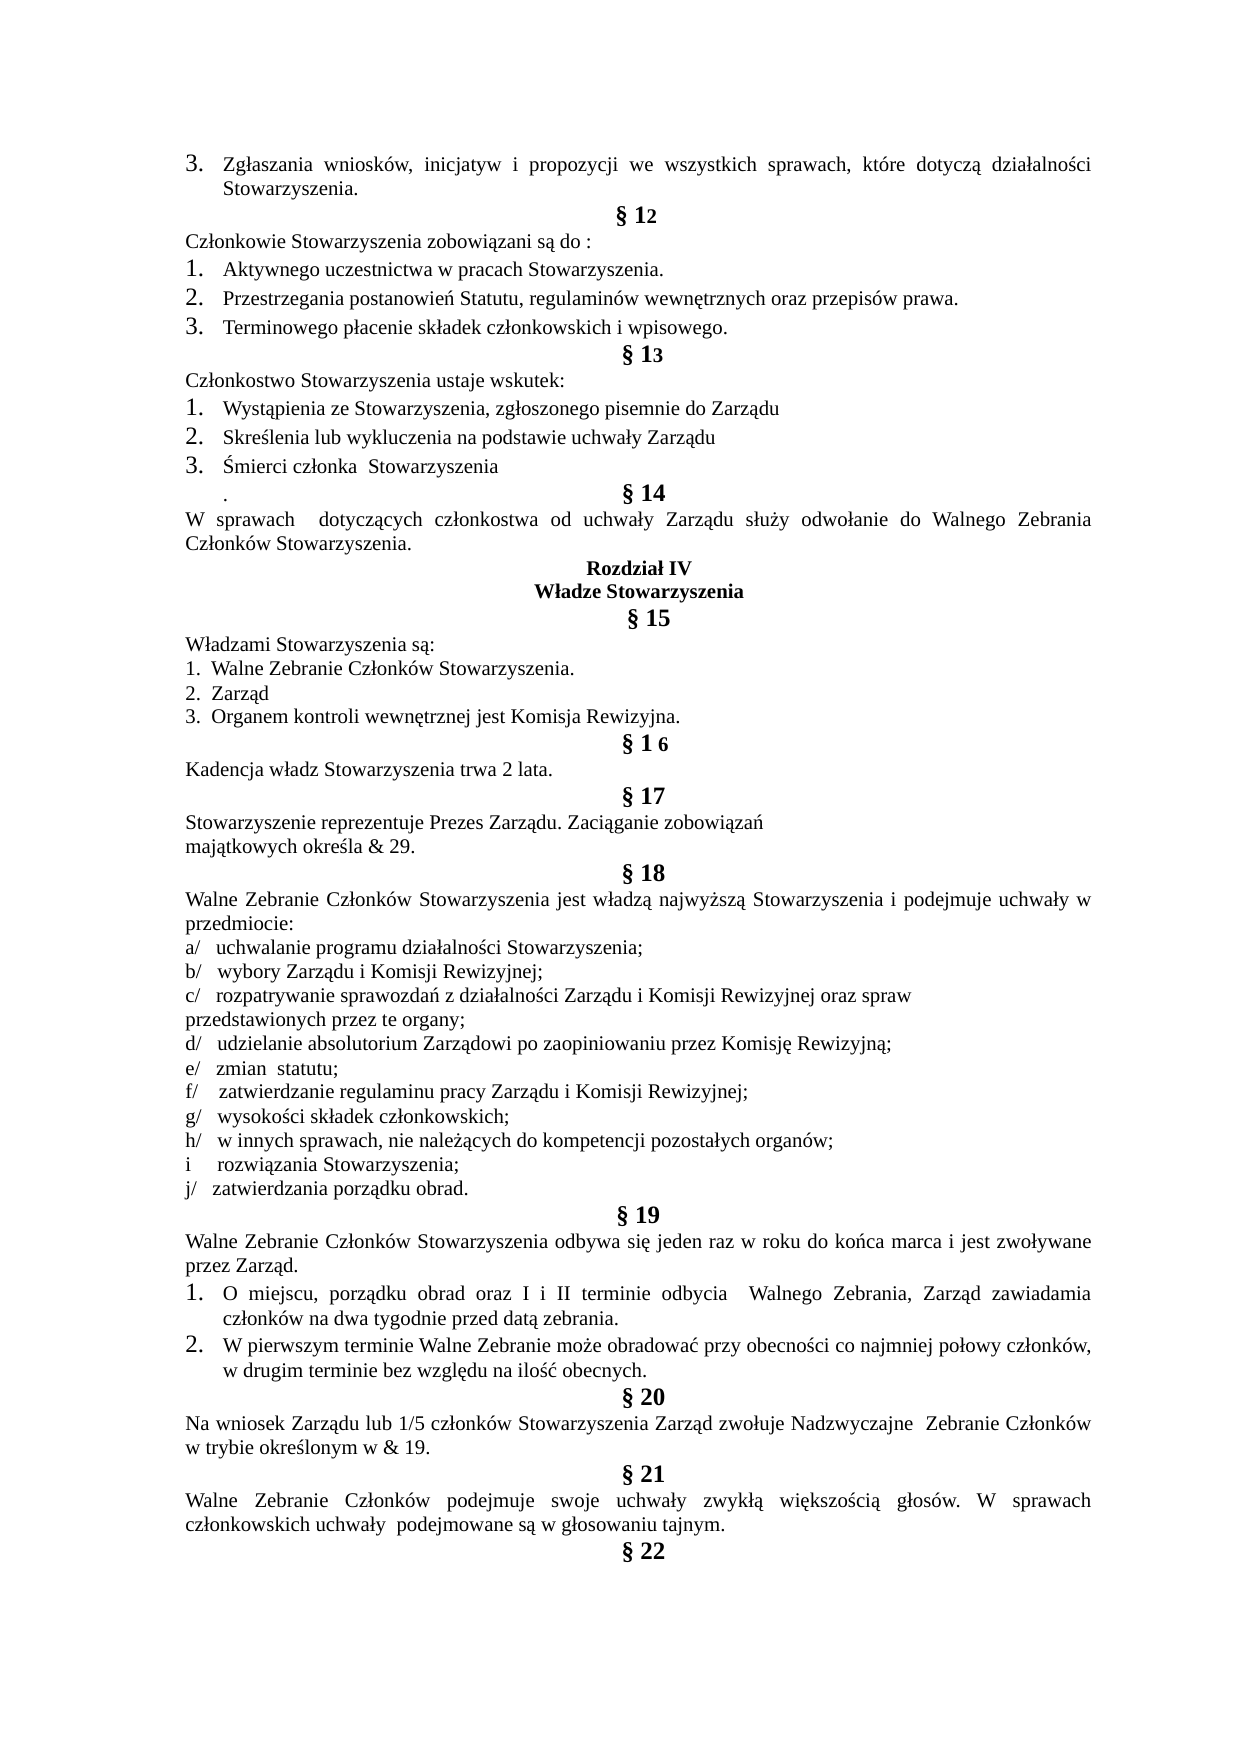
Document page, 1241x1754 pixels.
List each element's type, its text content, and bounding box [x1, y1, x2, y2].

text 1. Walne Zebranie Członków Stowarzyszenia. [185, 656, 1093, 680]
text § 15 [554, 603, 1093, 632]
text d/ udzielanie absolutorium Zarządowi po zaopiniowaniu przez Komisję Rewizyjną; [185, 1031, 1093, 1055]
text Władze Stowarzyszenia [185, 579, 1093, 603]
list W pierwszym terminie Walne Zebranie może obradować przy obecności co najmniej połowy członków, w drugim terminie bez względu na ilość obecnych. [185, 1329, 1093, 1382]
list Aktywnego uczestnictwa w pracach Stowarzyszenia. [185, 253, 1093, 282]
text h/ w innych sprawach, nie należących do kompetencji pozostałych organów; [185, 1128, 1093, 1152]
text Władzami Stowarzyszenia są: [185, 632, 1093, 656]
text § 19 [554, 1200, 1093, 1228]
text Walne Zebranie Członków Stowarzyszenia jest władzą najwyższą Stowarzyszenia i podejmuje uchwały w przedmiocie: [185, 887, 1093, 935]
text j/ zatwierdzania porządku obrad. [185, 1176, 1093, 1200]
text Walne Zebranie Członków podejmuje swoje uchwały zwykłą większością głosów. W sprawach członkowskich uchwały podejmowane są w głosowaniu tajnym. [185, 1488, 1093, 1536]
text i rozwiązania Stowarzyszenia; [185, 1152, 1093, 1176]
text W sprawach dotyczących członkostwa od uchwały Zarządu służy odwołanie do Walnego Zebrania Członków Stowarzyszenia. [185, 507, 1093, 555]
text Członkostwo Stowarzyszenia ustaje wskutek: [185, 368, 1093, 392]
list Śmierci członka Stowarzyszenia [185, 450, 1093, 478]
text 2. Zarząd [185, 680, 1093, 704]
text e/ zmian statutu; [185, 1055, 1093, 1079]
text § 21 [554, 1459, 1093, 1488]
text g/ wysokości składek członkowskich; [185, 1103, 1093, 1128]
text Walne Zebranie Członków Stowarzyszenia odbywa się jeden raz w roku do końca marca i jest zwoływane przez Zarząd. [185, 1228, 1093, 1277]
text przedstawionych przez te organy; [185, 1007, 1093, 1031]
text § 20 [554, 1382, 1093, 1411]
list Wystąpienia ze Stowarzyszenia, zgłoszonego pisemnie do Zarządu [185, 392, 1093, 421]
text Rozdział IV [185, 555, 1093, 579]
list Przestrzegania postanowień Statutu, regulaminów wewnętrznych oraz przepisów prawa. [185, 282, 1093, 311]
text § 18 [554, 858, 1093, 887]
text a/ uchwalanie programu działalności Stowarzyszenia; [185, 935, 1093, 959]
text c/ rozpatrywanie sprawozdań z działalności Zarządu i Komisji Rewizyjnej oraz spraw [185, 983, 1093, 1007]
text . § 14 [223, 478, 1093, 507]
text § 17 [516, 781, 1093, 810]
list Zgłaszania wniosków, inicjatyw i propozycji we wszystkich sprawach, które dotyczą działalności Stowarzyszenia. [185, 148, 1093, 200]
list Terminowego płacenie składek członkowskich i wpisowego. [185, 311, 1093, 339]
text b/ wybory Zarządu i Komisji Rewizyjnej; [185, 959, 1093, 983]
text Członkowie Stowarzyszenia zobowiązani są do : [185, 229, 1093, 253]
text f/ zatwierdzanie regulaminu pracy Zarządu i Komisji Rewizyjnej; [185, 1079, 1093, 1103]
text majątkowych określa & 29. [185, 834, 1093, 858]
text Stowarzyszenie reprezentuje Prezes Zarządu. Zaciąganie zobowiązań [185, 810, 1093, 834]
text § 1 6 [554, 728, 1093, 757]
text Kadencja władz Stowarzyszenia trwa 2 lata. [185, 757, 1093, 781]
text § 13 [554, 339, 1093, 368]
list O miejscu, porządku obrad oraz I i II terminie odbycia Walnego Zebrania, Zarząd zawiadamia członków na dwa tygodnie przed datą zebrania. [185, 1277, 1093, 1329]
text Na wniosek Zarządu lub 1/5 członków Stowarzyszenia Zarząd zwołuje Nadzwyczajne Zebranie Członków w trybie określonym w & 19. [185, 1411, 1093, 1459]
list Skreślenia lub wykluczenia na podstawie uchwały Zarządu [185, 421, 1093, 450]
text § 12 [554, 200, 1093, 229]
text § 22 [554, 1536, 1093, 1565]
text 3. Organem kontroli wewnętrznej jest Komisja Rewizyjna. [185, 704, 1093, 728]
